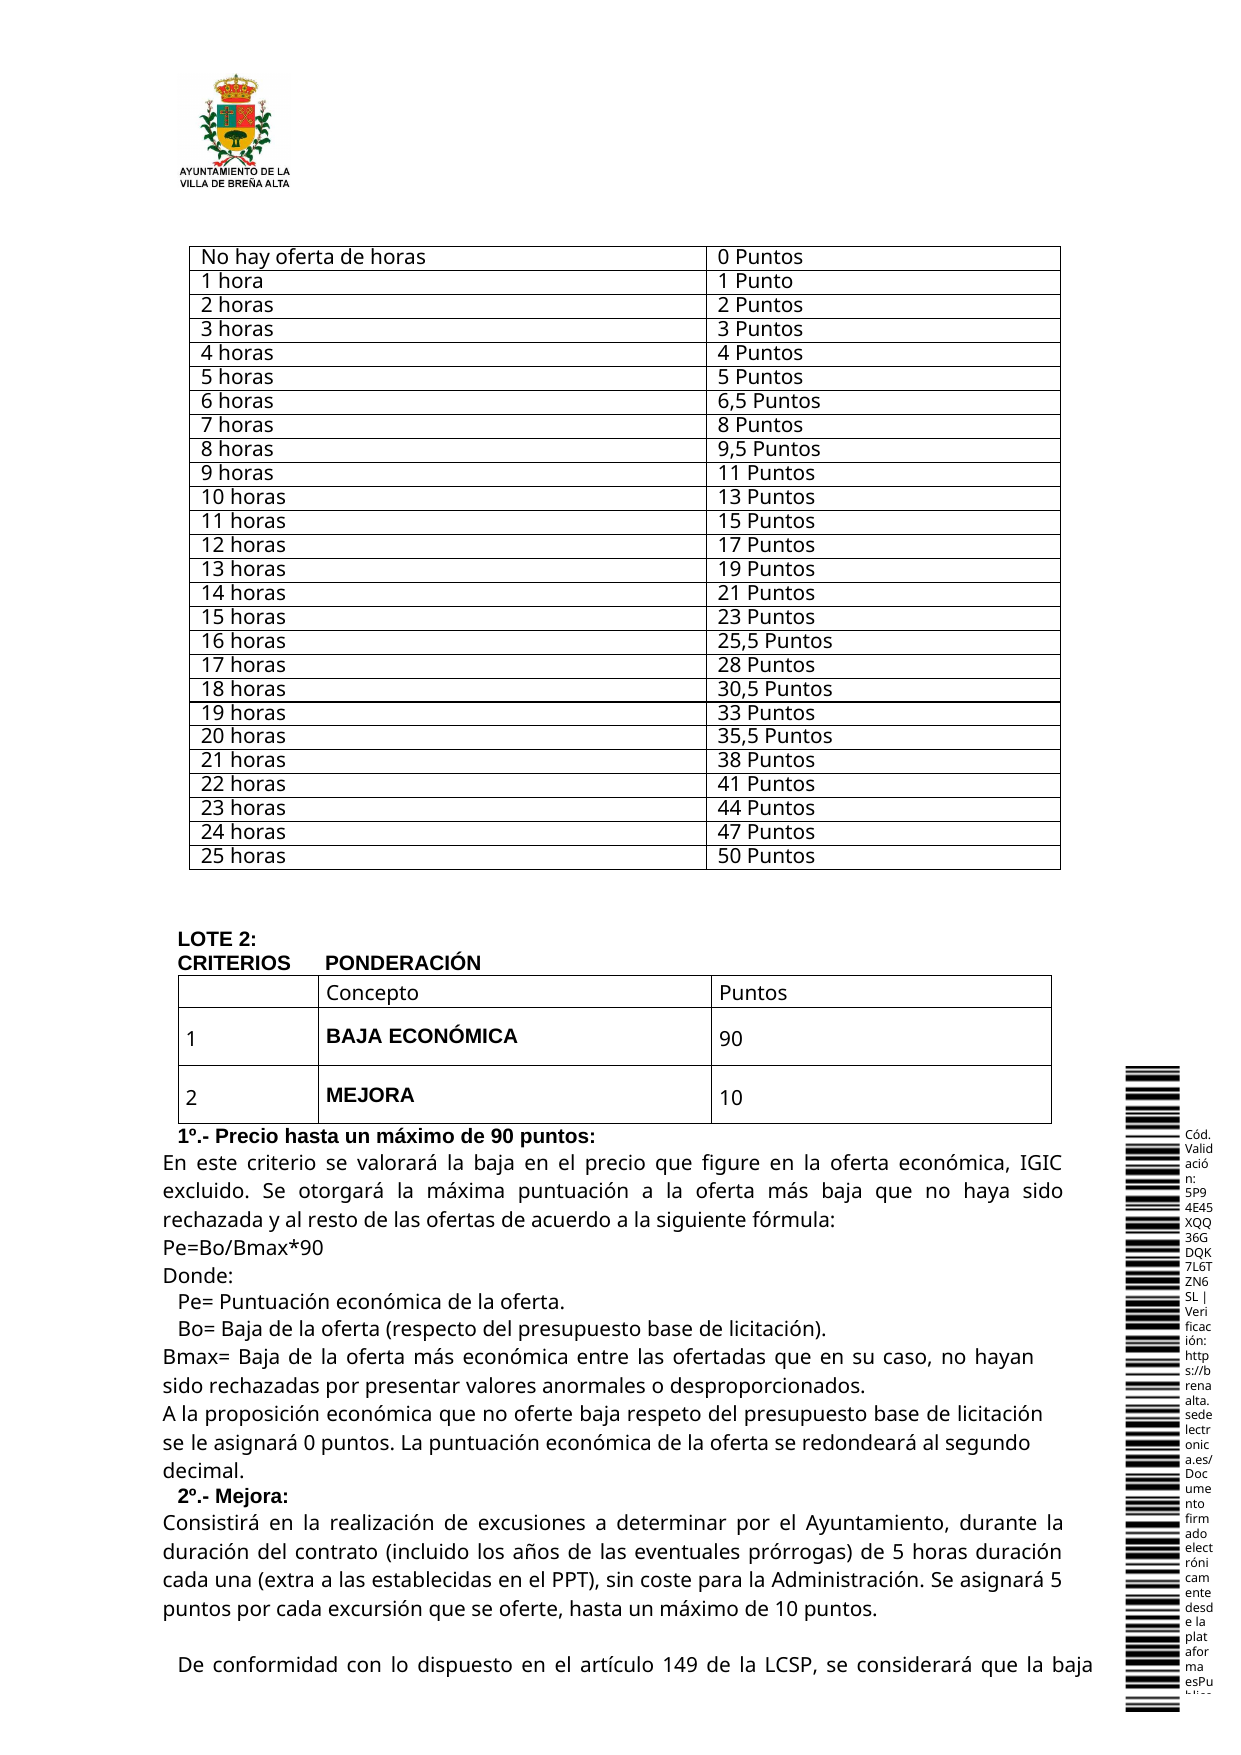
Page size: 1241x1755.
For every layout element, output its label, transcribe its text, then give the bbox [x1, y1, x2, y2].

table_cell 30,5 Puntos [707, 679, 1060, 701]
text Bmax= Baja de la oferta más económica entre las ofertadas que en su caso, no hayan sido rechazadas por presentar valores anormales o desproporcionados. [162, 1342, 1065, 1399]
table_cell MEJORA [319, 1066, 711, 1123]
table_cell 20 horas [190, 726, 706, 749]
table_cell 50 Puntos [707, 846, 1060, 869]
table_cell 28 Puntos [707, 655, 1060, 677]
table_header 0 Puntos [707, 247, 1060, 270]
text En este criterio se valorará la baja en el precio que figure en la oferta económica, IGIC excluido. Se otorgará la máxima puntuación a la oferta más baja que no haya sido rechazada y al resto de las ofertas de acuerdo a la siguiente fórmula: [162, 1148, 1064, 1233]
table_cell 11 Puntos [707, 463, 1060, 486]
table_cell 12 horas [190, 535, 706, 558]
table_cell 19 Puntos [707, 559, 1060, 582]
table_cell 3 Puntos [707, 319, 1060, 342]
table_cell 8 horas [190, 439, 706, 462]
table_cell 15 horas [190, 607, 706, 629]
table_cell 18 horas [190, 679, 706, 701]
table_cell 25,5 Puntos [707, 631, 1060, 653]
table_cell 10 [712, 1066, 1051, 1123]
text De conformidad con lo dispuesto en el artículo 149 de la LCSP, se considerará que la baja [177, 1650, 1125, 1679]
table_cell 41 Puntos [707, 774, 1060, 797]
table_cell 4 horas [190, 343, 706, 366]
table_header [179, 976, 318, 1007]
text A la proposición económica que no oferte baja respeto del presupuesto base de licitación se le asignará 0 puntos. La puntuación económica de la oferta se redondeará al segundo decimal. [162, 1399, 1065, 1484]
table_header No hay oferta de horas [190, 247, 706, 270]
table_cell 47 Puntos [707, 822, 1060, 845]
table_cell 8 Puntos [707, 415, 1060, 438]
table_cell 23 horas [190, 798, 706, 821]
text Bo= Baja de la oferta (respecto del presupuesto base de licitación). [177, 1314, 1125, 1342]
table_cell 1 [179, 1008, 318, 1065]
subtitle 2º.- Mejora: [177, 1484, 1125, 1508]
table_cell 4 Puntos [707, 343, 1060, 366]
table_cell 13 horas [190, 559, 706, 582]
table_cell 2 Puntos [707, 295, 1060, 318]
table_cell 2 [179, 1066, 318, 1123]
table_cell 6 horas [190, 391, 706, 414]
table_cell 6,5 Puntos [707, 391, 1060, 414]
table_cell 13 Puntos [707, 487, 1060, 510]
table_cell 9 horas [190, 463, 706, 486]
table_cell 1 Punto [707, 271, 1060, 294]
table_cell 24 horas [190, 822, 706, 845]
subtitle 1º.- Precio hasta un máximo de 90 puntos: [177, 1124, 1125, 1148]
table_header Concepto [319, 976, 711, 1007]
table_cell 9,5 Puntos [707, 439, 1060, 462]
subtitle LOTE 2: [177, 926, 1193, 950]
table_cell 15 Puntos [707, 511, 1060, 534]
table_cell 22 horas [190, 774, 706, 797]
text Pe= Puntuación económica de la oferta. [177, 1290, 1125, 1314]
table_cell 1 hora [190, 271, 706, 294]
table_cell 3 horas [190, 319, 706, 342]
table_cell 7 horas [190, 415, 706, 438]
table_cell 5 Puntos [707, 367, 1060, 390]
table_header Puntos [712, 976, 1051, 1007]
table_cell 44 Puntos [707, 798, 1060, 821]
table_cell 25 horas [190, 846, 706, 869]
text CRITERIOS PONDERACIÓN [177, 950, 1193, 974]
table_cell 10 horas [190, 487, 706, 510]
table_cell 21 horas [190, 750, 706, 773]
table_cell 38 Puntos [707, 750, 1060, 773]
table_cell 17 Puntos [707, 535, 1060, 558]
table_cell 19 horas [190, 703, 706, 725]
table_cell 11 horas [190, 511, 706, 534]
table_cell 5 horas [190, 367, 706, 390]
table_cell 16 horas [190, 631, 706, 653]
table_cell BAJA ECONÓMICA [319, 1008, 711, 1065]
table_cell 90 [712, 1008, 1051, 1065]
table_cell 2 horas [190, 295, 706, 318]
text Pe=Bo/Bmax*90 Donde: [162, 1233, 333, 1290]
table_cell 21 Puntos [707, 583, 1060, 606]
table_cell 23 Puntos [707, 607, 1060, 629]
table_cell 17 horas [190, 655, 706, 677]
table_cell 35,5 Puntos [707, 726, 1060, 749]
text Cód. Validación: 5P94E45XQQ36GDQK7L6TZN6SL | Verificación: https://brenaalta.sedelectronica.es/ Documento firmado electrónicamente desde la plataforma esPublico Gestiona | Página 16 de 44 [1185, 1128, 1214, 1694]
table_cell 33 Puntos [707, 703, 1060, 725]
text Consistirá en la realización de excusiones a determinar por el Ayuntamiento, durante la duración del contrato (incluido los años de las eventuales prórrogas) de 5 horas duración cada una (extra a las establecidas en el PPT), sin coste para la Administración. Se asignará 5 puntos por cada excursión que se oferte, hasta un máximo de 10 puntos. [162, 1508, 1064, 1622]
table_cell 14 horas [190, 583, 706, 606]
